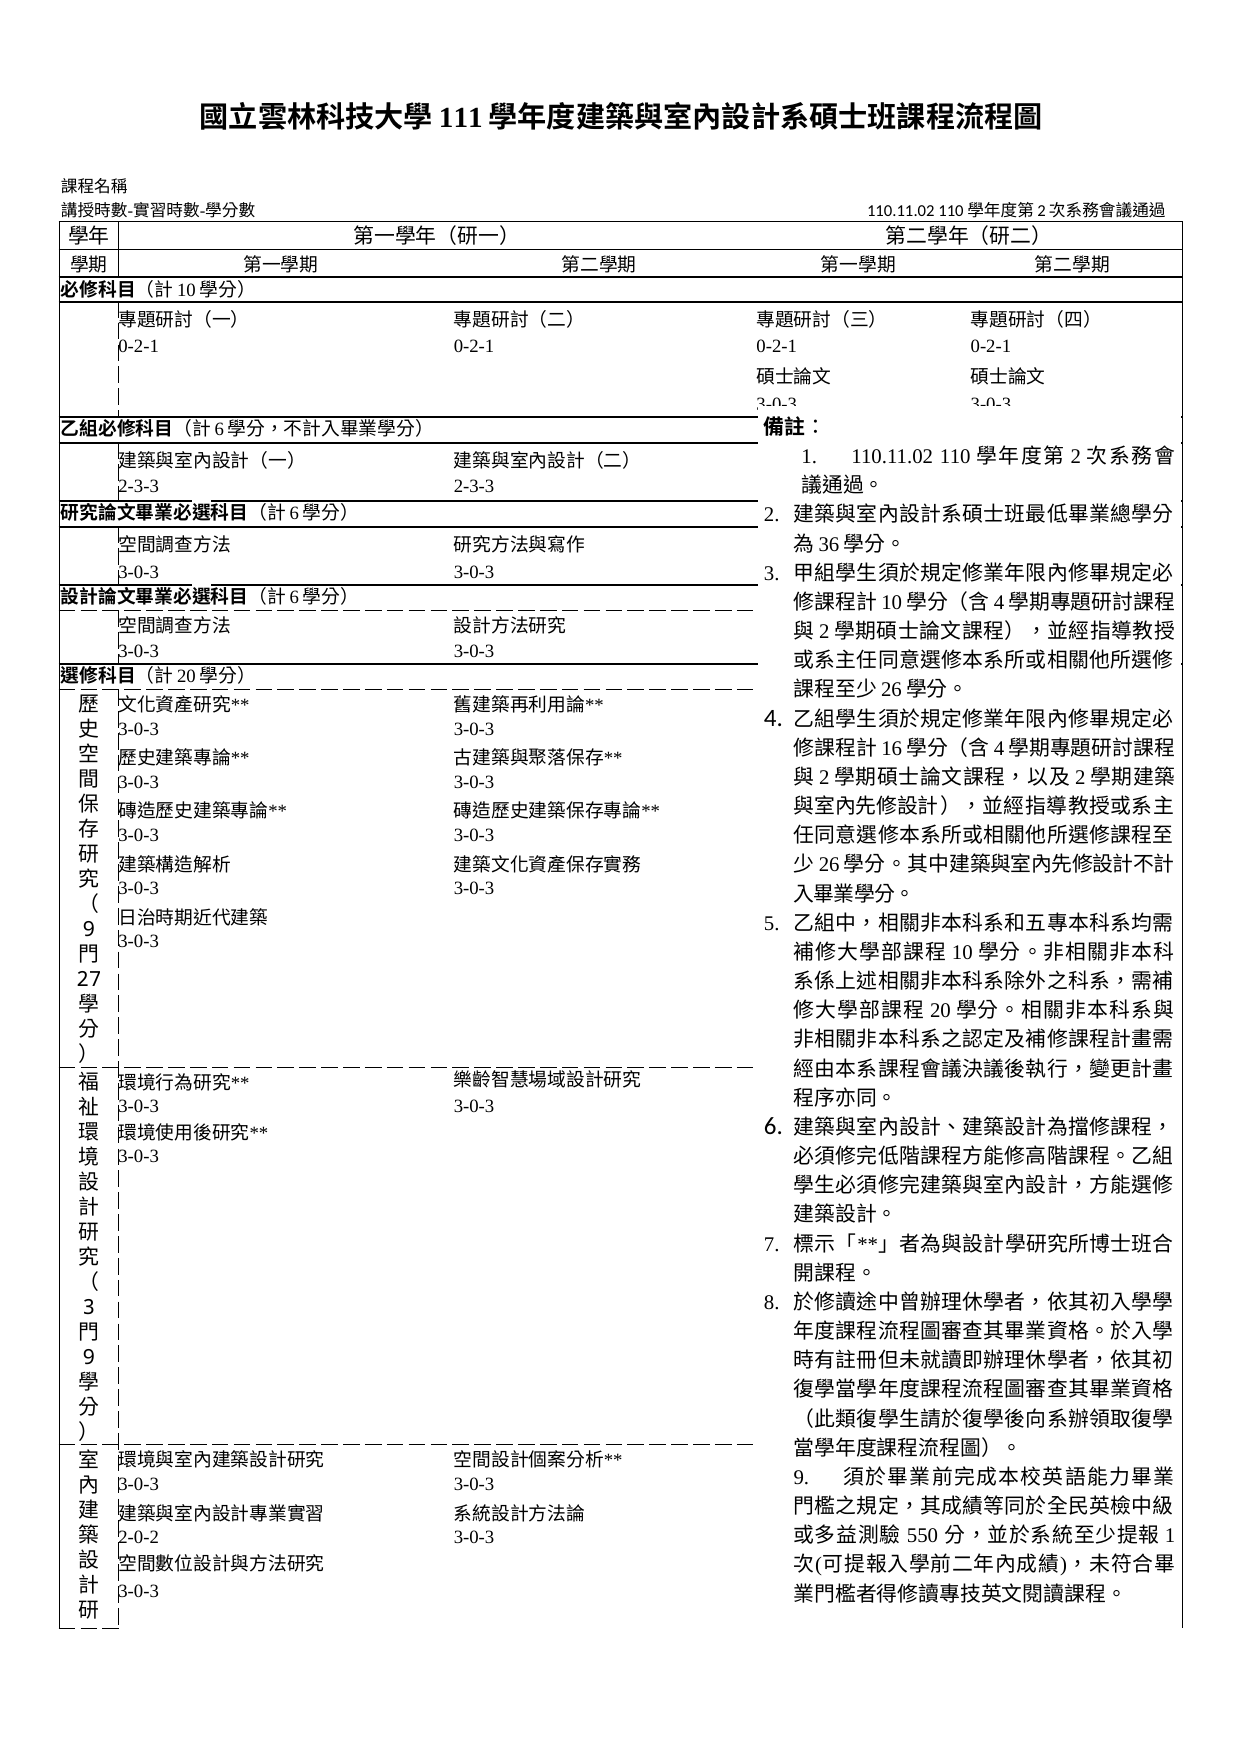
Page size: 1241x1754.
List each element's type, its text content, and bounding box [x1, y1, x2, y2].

table_cell 碩士論文 [755, 358, 969, 389]
table_cell 第二學期 [443, 250, 755, 276]
table_cell 3-0-3 [118, 716, 452, 742]
table_cell [452, 1238, 755, 1444]
table_cell 必修科目（計10學分） [60, 278, 443, 301]
table_cell 舊建築再利用論** [452, 689, 755, 716]
table_cell [118, 1605, 452, 1628]
table_cell 3-0-3 [755, 389, 969, 416]
table_cell 樂齡智慧場域設計研究 [452, 1067, 755, 1093]
table_cell 3-0-3 [118, 1093, 452, 1120]
table_cell 第二學期 [961, 250, 1182, 276]
table_cell [118, 1193, 452, 1238]
table_cell 3-0-3 [452, 1471, 755, 1497]
table_cell 歷史空間保存研究 （9門27學分） [60, 689, 118, 1067]
table_cell 選修科目（計20學分） [60, 665, 758, 689]
table_cell [443, 278, 755, 301]
table_cell [452, 902, 755, 928]
table_cell 3-0-3 [118, 822, 452, 848]
table_cell 3-0-3 [118, 769, 452, 795]
table_cell 室內建築設計研究 （6門17學分） [60, 1444, 118, 1628]
table_cell 110.11.02 110學年度第2次系務會議通過 [755, 155, 1183, 221]
table_cell 專題研討（二） [452, 303, 755, 332]
table_cell [118, 1170, 452, 1193]
table_cell 系統設計方法論 [452, 1498, 755, 1524]
table_cell 專題研討（三） [755, 303, 969, 332]
table_cell [118, 358, 452, 389]
table_header 國立雲林科技大學111學年度建築與室內設計系碩士班課程流程圖 [59, 73, 1183, 155]
table_cell 歷史建築專論** [118, 742, 452, 769]
table_cell [452, 928, 755, 1067]
table_cell [452, 1120, 755, 1143]
table_cell 專題研討（四） [969, 303, 1182, 332]
table_cell 環境使用後研究** [118, 1120, 452, 1143]
table_cell 環境與室內建築設計研究 [118, 1444, 452, 1471]
table_cell 學期 [60, 250, 118, 276]
table_cell [452, 1605, 755, 1628]
table_cell 3-0-3 [118, 1471, 452, 1497]
table_cell [452, 1170, 755, 1193]
table_cell 第一學年（研一） [119, 222, 755, 249]
table_cell [452, 1551, 755, 1578]
table_cell 3-0-3 [118, 1578, 452, 1605]
table_cell [60, 528, 118, 583]
table_cell [452, 1578, 755, 1605]
table_cell 3-0-3 [118, 928, 452, 1067]
table_cell 建築與室內設計（一） [119, 444, 452, 473]
table_cell 空間設計個案分析** [452, 1444, 755, 1471]
table_cell 3-0-3 [452, 1524, 755, 1551]
table_cell 第一學期 [755, 250, 961, 276]
table_cell 第一學期 [119, 250, 443, 276]
table_cell [60, 303, 118, 416]
table_cell 古建築與聚落保存** [452, 742, 755, 769]
table_cell 文化資產研究** [119, 689, 452, 716]
table_cell 碩士論文 [969, 358, 1182, 389]
table_cell [118, 1238, 452, 1444]
table_cell 乙組必修科目（計6學分，不計入畢業學分） [60, 406, 1182, 1754]
table_cell 建築構造解析 [118, 849, 452, 875]
table_cell 3-0-3 [452, 1093, 755, 1120]
table_cell 研究論文畢業必選科目（計6學分） [60, 502, 443, 526]
table_cell 2-3-3 [452, 473, 755, 499]
table_cell 3-0-3 [452, 557, 755, 583]
table_cell 0-2-1 [452, 332, 755, 358]
table_cell [452, 389, 755, 416]
table_cell 設計方法研究 3-0-3 [452, 610, 755, 663]
table_cell 建築與室內設計專業實習 [119, 1498, 452, 1524]
table_cell 空間調查方法 [118, 528, 452, 557]
table_cell 2-3-3 [118, 473, 452, 499]
table_cell 3-0-3 [452, 769, 755, 795]
table_cell 第二學年（研二） [755, 222, 1182, 249]
table_cell [443, 502, 755, 526]
table_cell 磚造歷史建築保存專論** [452, 795, 755, 822]
table_cell 建築文化資產保存實務 [452, 849, 755, 875]
table_cell 3-0-3 [118, 875, 452, 902]
table_cell 磚造歷史建築專論** [118, 795, 452, 822]
table_cell [755, 278, 969, 301]
table_cell 0-2-1 [969, 332, 1182, 358]
table_cell [452, 1193, 755, 1238]
table_cell [118, 389, 452, 416]
table_cell 3-0-3 [118, 557, 452, 583]
table_cell 福祉環境設計研究 （3門9學分） [60, 1067, 118, 1444]
table_cell [969, 278, 1182, 301]
table_cell 日治時期近代建築 [118, 902, 452, 928]
table_cell 環境行為研究** [119, 1067, 452, 1093]
table_cell 3-0-3 [452, 875, 755, 902]
table_cell 0-2-1 [118, 332, 452, 358]
table_cell 研究方法與寫作 [452, 528, 755, 557]
table_cell 3-0-3 [452, 716, 755, 742]
table_cell 2-0-2 [118, 1524, 452, 1551]
table_cell 建築與室內設計（二） [452, 444, 755, 473]
table_cell 課程名稱 講授時數-實習時數-學分數 [59, 155, 755, 221]
table_cell [60, 473, 118, 499]
table_cell 3-0-3 [118, 1143, 452, 1170]
table_cell 0-2-1 [755, 332, 969, 358]
table_cell 3-0-3 [969, 389, 1182, 416]
table_cell 學年 [60, 222, 118, 249]
table_cell 專題研討（一） [119, 303, 452, 332]
table_cell 3-0-3 [452, 822, 755, 848]
table_cell 空間調查方法 3-0-3 [118, 610, 452, 663]
table_cell [452, 1143, 755, 1170]
table_cell 空間數位設計與方法研究 [118, 1551, 452, 1578]
table_cell [60, 610, 118, 663]
table_cell [452, 358, 755, 389]
table_cell 設計論文畢業必選科目（計6學分） [60, 586, 758, 610]
table_cell [60, 444, 118, 473]
